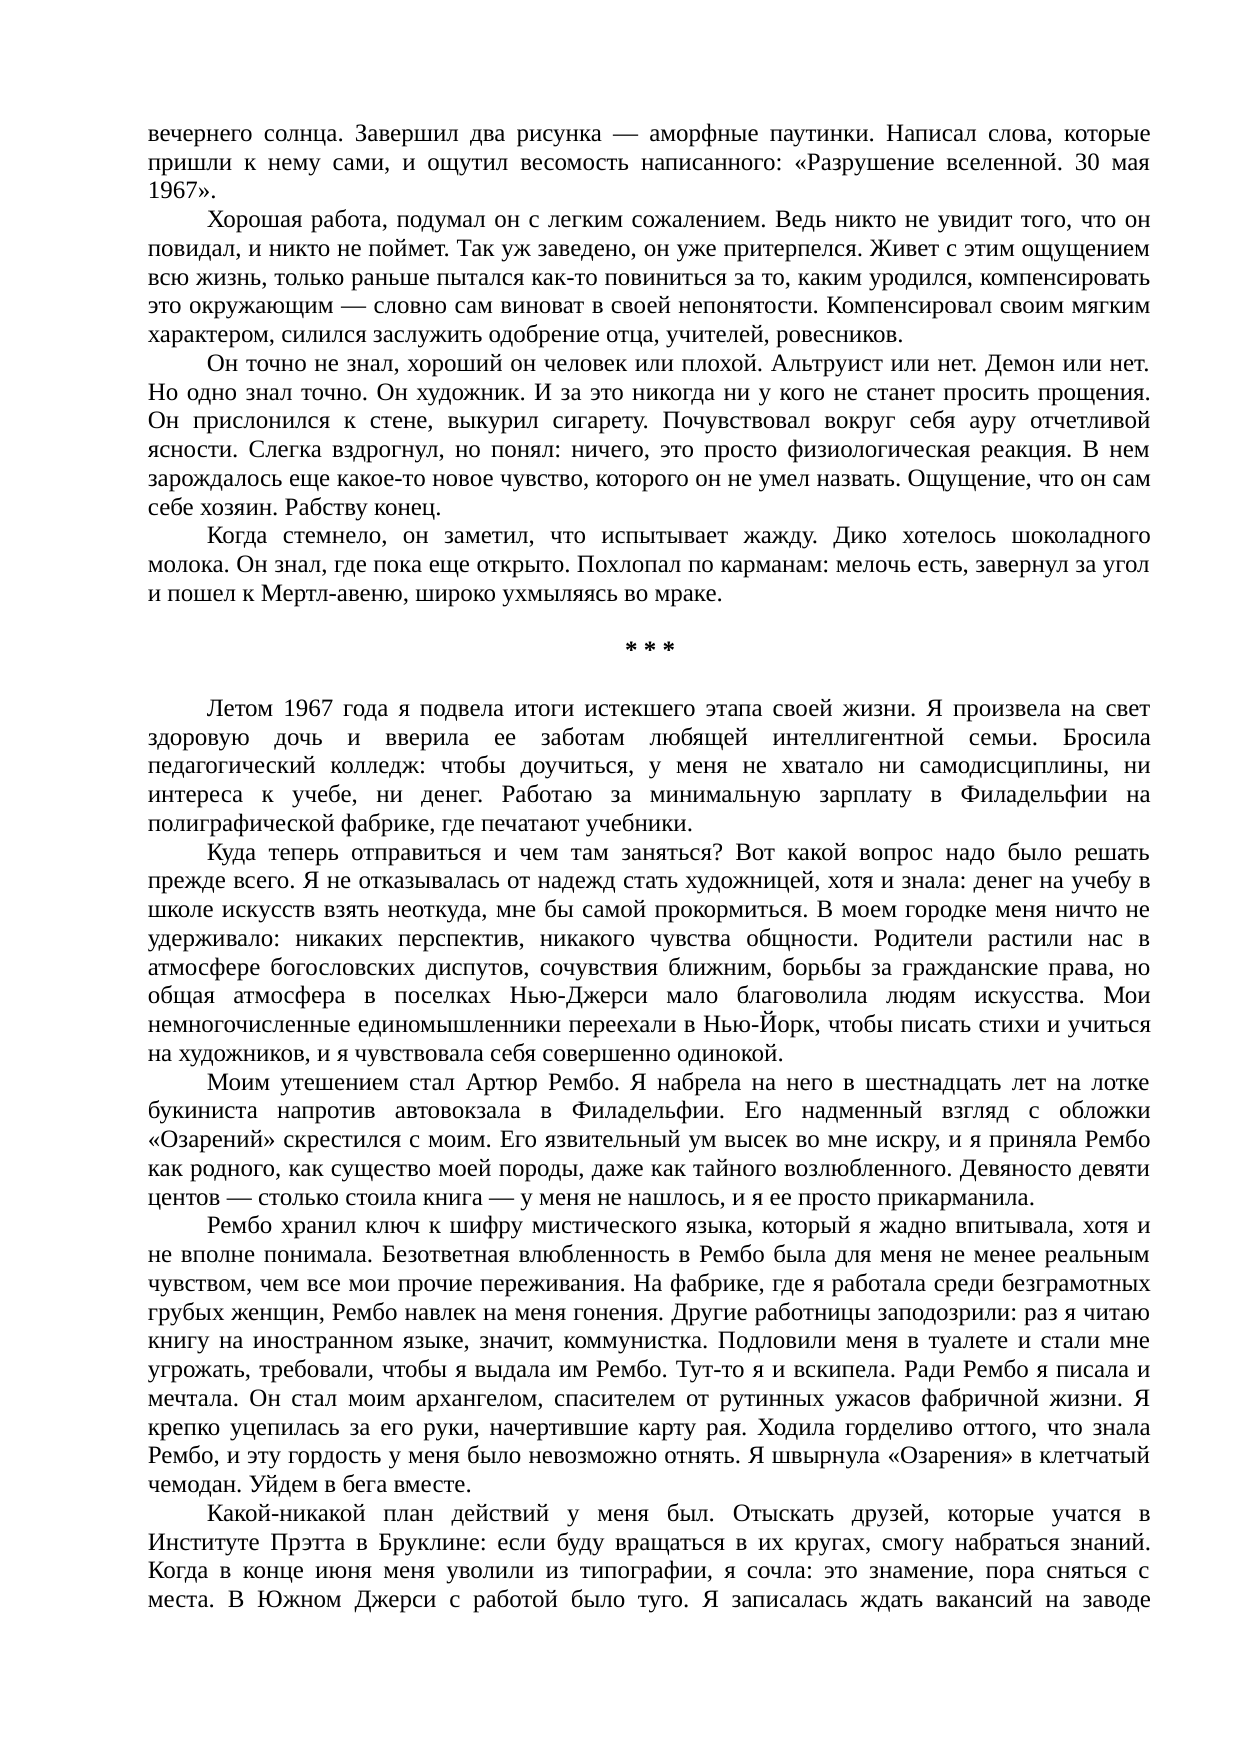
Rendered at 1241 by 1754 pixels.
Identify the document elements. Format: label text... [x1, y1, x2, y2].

text Он точно не знал, хороший он человек или плохой. Альтруист или нет. Демон или нет. Но одно знал точно. Он художник. И за это никогда ни у кого не станет просить прощения. Он прислонился к стене, выкурил сигарету. Почувствовал вокруг себя ауру отчетливой ясности. Слегка вздрогнул, но понял: ничего, это просто физиологическая реакция. В нем зарождалось еще какое-то новое чувство, которого он не умел назвать. Ощущение, что он сам себе хозяин. Рабству конец. [148, 348, 1152, 521]
text Когда стемнело, он заметил, что испытывает жажду. Дико хотелось шоколадного молока. Он знал, где пока еще открыто. Похлопал по карманам: мелочь есть, завернул за угол и пошел к Мертл-авеню, широко ухмыляясь во мраке. [148, 521, 1152, 607]
text Рембо хранил ключ к шифру мистического языка, который я жадно впитывала, хотя и не вполне понимала. Безответная влюбленность в Рембо была для меня не менее реальным чувством, чем все мои прочие переживания. На фабрике, где я работала среди безграмотных грубых женщин, Рембо навлек на меня гонения. Другие работницы заподозрили: раз я читаю книгу на иностранном языке, значит, коммунистка. Подловили меня в туалете и стали мне угрожать, требовали, чтобы я выдала им Рембо. Тут-то я и вскипела. Ради Рембо я писала и мечтала. Он стал моим архангелом, спасителем от рутинных ужасов фабричной жизни. Я крепко уцепилась за его руки, начертившие карту рая. Ходила горделиво оттого, что знала Рембо, и эту гордость у меня было невозможно отнять. Я швырнула «Озарения» в клетчатый чемодан. Уйдем в бега вместе. [148, 1211, 1152, 1498]
text Хорошая работа, подумал он с легким сожалением. Ведь никто не увидит того, что он повидал, и никто не поймет. Так уж заведено, он уже притерпелся. Живет с этим ощущением всю жизнь, только раньше пытался как-то повиниться за то, каким уродился, компенсировать это окружающим — словно сам виноват в своей непонятости. Компенсировал своим мягким характером, силился заслужить одобрение отца, учителей, ровесников. [148, 204, 1152, 348]
text Летом 1967 года я подвела итоги истекшего этапа своей жизни. Я произвела на свет здоровую дочь и вверила ее заботам любящей интеллигентной семьи. Бросила педагогический колледж: чтобы доучиться, у меня не хватало ни самодисциплины, ни интереса к учебе, ни денег. Работаю за минимальную зарплату в Филадельфии на полиграфической фабрике, где печатают учебники. [148, 693, 1152, 837]
text Куда теперь отправиться и чем там заняться? Вот какой вопрос надо было решать прежде всего. Я не отказывалась от надежд стать художницей, хотя и знала: денег на учебу в школе искусств взять неоткуда, мне бы самой прокормиться. В моем городке меня ничто не удерживало: никаких перспектив, никакого чувства общности. Родители растили нас в атмосфере богословских диспутов, сочувствия ближним, борьбы за гражданские права, но общая атмосфера в поселках Нью-Джерси мало благоволила людям искусства. Мои немногочисленные единомышленники переехали в Нью-Йорк, чтобы писать стихи и учиться на художников, и я чувствовала себя совершенно одинокой. [148, 837, 1152, 1067]
subtitle * * * [148, 636, 1152, 664]
text Моим утешением стал Артюр Рембо. Я набрела на него в шестнадцать лет на лотке букиниста напротив автовокзала в Филадельфии. Его надменный взгляд с обложки «Озарений» скрестился с моим. Его язвительный ум высек во мне искру, и я приняла Рембо как родного, как существо моей породы, даже как тайного возлюбленного. Девяносто девяти центов — столько стоила книга — у меня не нашлось, и я ее просто прикарманила. [148, 1067, 1152, 1211]
text вечернего солнца. Завершил два рисунка — аморфные паутинки. Написал слова, которые пришли к нему сами, и ощутил весомость написанного: «Разрушение вселенной. 30 мая 1967». [148, 118, 1152, 204]
text Какой-никакой план действий у меня был. Отыскать друзей, которые учатся в Институте Прэтта в Бруклине: если буду вращаться в их кругах, смогу набраться знаний. Когда в конце июня меня уволили из типографии, я сочла: это знамение, пора сняться с места. В Южном Джерси с работой было туго. Я записалась ждать вакансий на заводе [148, 1498, 1152, 1613]
